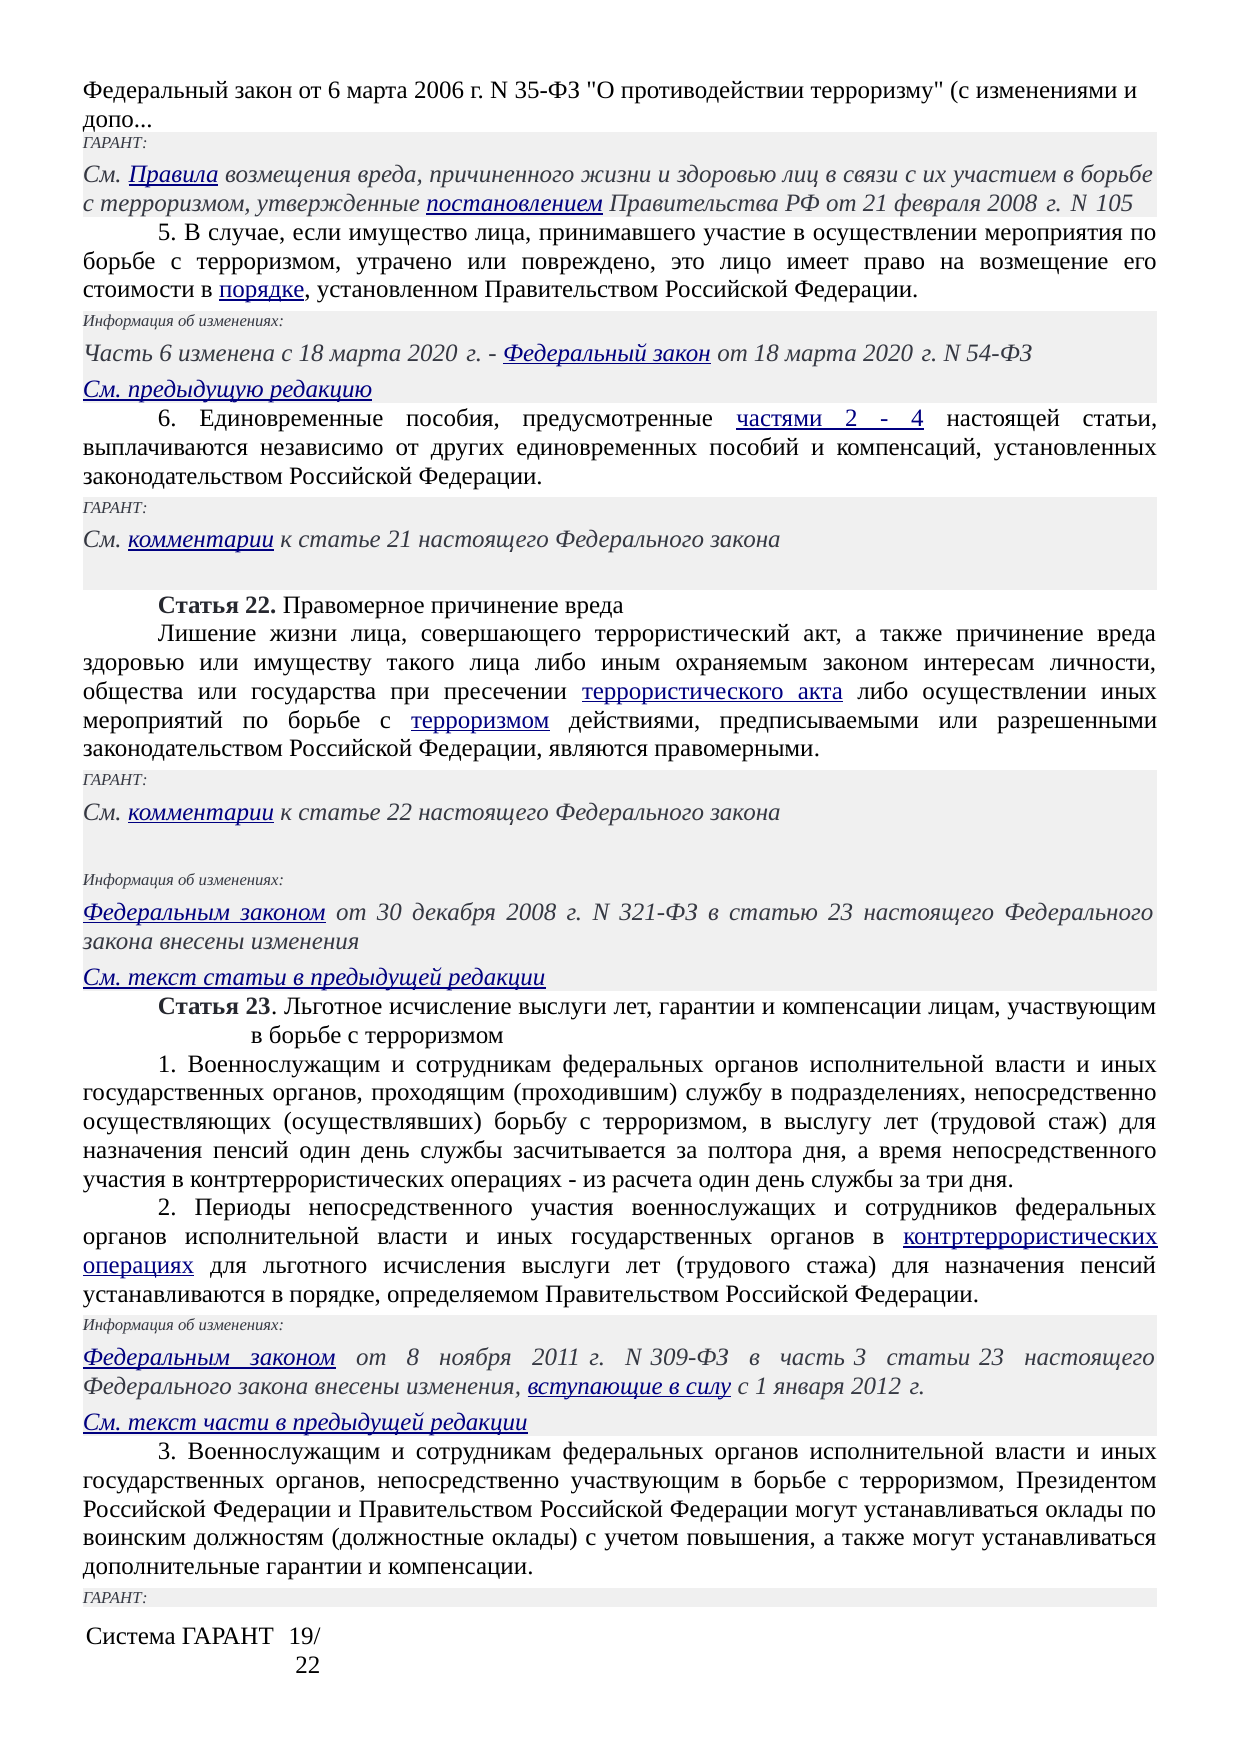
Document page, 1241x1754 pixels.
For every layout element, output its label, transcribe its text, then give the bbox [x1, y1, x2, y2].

text 1. Военнослужащим и сотрудникам федеральных органов исполнительной власти и иных государственных органов, проходящим (проходившим) службу в подразделениях, непосредственно осуществляющих (осуществлявших) борьбу с терроризмом, в выслугу лет (трудовой стаж) для назначения пенсий один день службы засчитывается за полтора дня, а время непосредственного участия в контртеррористических операциях - из расчета один день службы за три дня. [83, 1049, 1157, 1192]
text См. предыдущую редакцию [83, 374, 1157, 403]
text 3. Военнослужащим и сотрудникам федеральных органов исполнительной власти и иных государственных органов, непосредственно участвующим в борьбе с терроризмом, Президентом Российской Федерации и Правительством Российской Федерации могут устанавливаться оклады по воинским должностям (должностные оклады) с учетом повышения, а также могут устанавливаться дополнительные гарантии и компенсации. [83, 1436, 1157, 1580]
text 6. Единовременные пособия, предусмотренные частями 2 - 4 настоящей статьи, выплачиваются независимо от других единовременных пособий и компенсаций, установленных законодательством Российской Федерации. [83, 403, 1157, 489]
text Информация об изменениях: [286, 1315, 1157, 1334]
text Часть 6 изменена с 18 марта 2020 г. - Федеральный закон от 18 марта 2020 г. N 54-ФЗ [1034, 338, 1157, 367]
text Лишение жизни лица, совершающего террористический акт, а также причинение вреда здоровью или имуществу такого лица либо иным охраняемым законом интересам личности, общества или государства при пресечении террористического акта либо осуществлении иных мероприятий по борьбе с терроризмом действиями, предписываемыми или разрешенными законодательством Российской Федерации, являются правомерными. [83, 618, 1157, 762]
text 2. Периоды непосредственного участия военнослужащих и сотрудников федеральных органов исполнительной власти и иных государственных органов в контртеррористических операциях для льготного исчисления выслуги лет (трудового стажа) для назначения пенсий устанавливаются в порядке, определяемом Правительством Российской Федерации. [83, 1192, 1157, 1307]
text ГАРАНТ: [83, 497, 1157, 517]
text Информация об изменениях: [286, 870, 1157, 889]
text Информация об изменениях: [286, 311, 1157, 330]
text ГАРАНТ: [149, 1588, 1157, 1607]
text Федеральным законом от 8 ноября 2011 г. N 309-ФЗ в часть 3 статьи 23 настоящего Федерального закона внесены изменения, вступающие в силу с 1 января 2012 г. [927, 1371, 1157, 1400]
text См. текст части в предыдущей редакции [83, 1407, 1157, 1436]
text См. комментарии к статье 21 настоящего Федерального закона [783, 524, 1157, 553]
text Федеральным законом от 30 декабря 2008 г. N 321-ФЗ в статью 23 настоящего Федерального закона внесены изменения [362, 926, 1157, 954]
text ГАРАНТ: [83, 132, 1157, 152]
text Статья 22. Правомерное причинение вреда [158, 590, 1157, 618]
text См. комментарии к статье 22 настоящего Федерального закона [783, 797, 1157, 826]
text ГАРАНТ: [149, 770, 1157, 789]
text Статья 23. Льготное исчисление выслуги лет, гарантии и компенсации лицам, участвующим в борьбе с терроризмом [158, 991, 1157, 1049]
text См. текст статьи в предыдущей редакции [83, 962, 1157, 991]
text 5. В случае, если имущество лица, принимавшего участие в осуществлении мероприятия по борьбе с терроризмом, утрачено или повреждено, это лицо имеет право на возмещение его стоимости в порядке, установленном Правительством Российской Федерации. [83, 217, 1157, 303]
